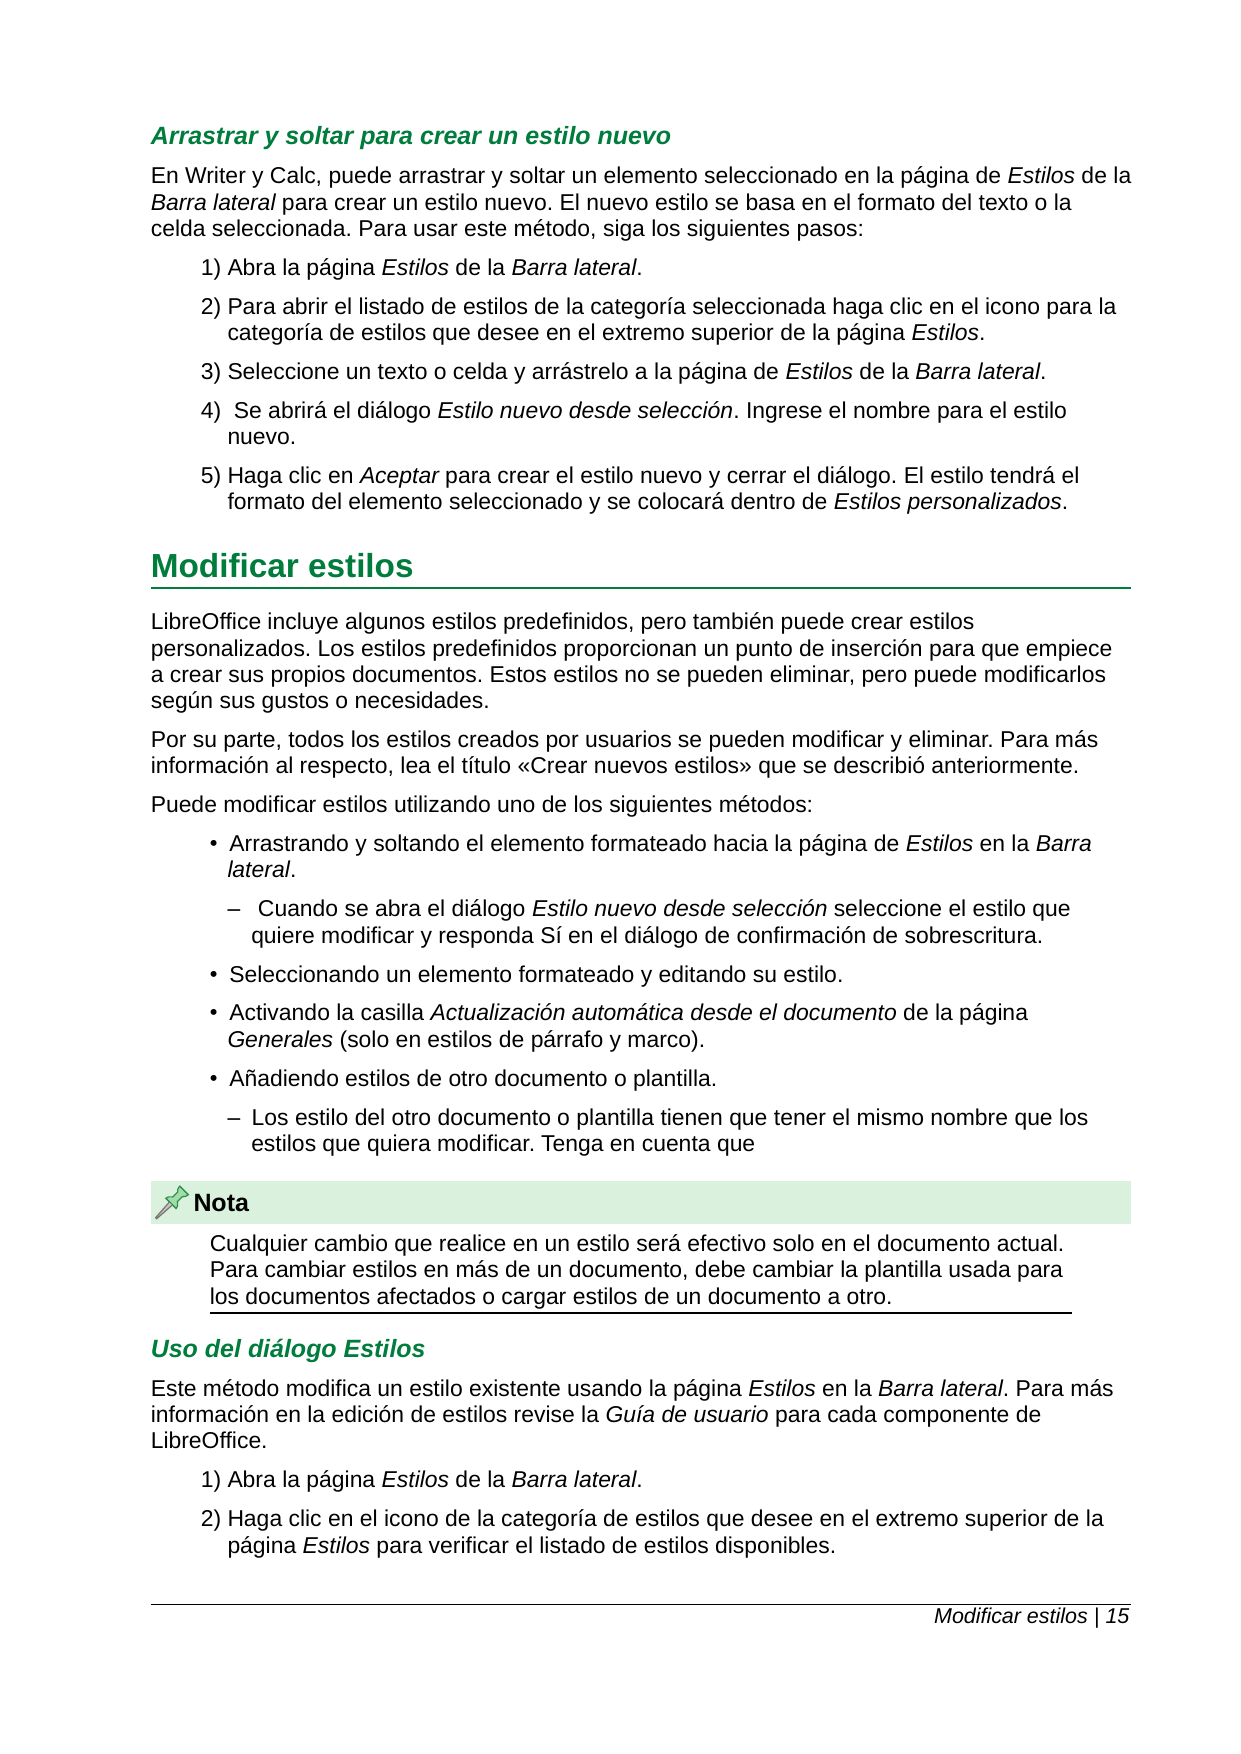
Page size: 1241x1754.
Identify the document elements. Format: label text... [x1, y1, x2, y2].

subtitle Arrastrar y soltar para crear un estilo nuevo [151, 121, 1131, 150]
list Añadiendo estilos de otro documento o plantilla. [209, 1064, 1131, 1091]
text Por su parte, todos los estilos creados por usuarios se pueden modificar y eliminar. Para más información al respecto, lea el título «Crear nuevos estilos» que se describió anteriormente. [151, 726, 1131, 779]
list Puede modificar estilos utilizando uno de los siguientes métodos: [151, 791, 1131, 818]
text Cualquier cambio que realice en un estilo será efectivo solo en el documento actual. Para cambiar estilos en más de un documento, debe cambiar la plantilla usada para los documentos afectados o cargar estilos de un documento a otro. [209, 1230, 1072, 1314]
list Seleccionando un elemento formateado y editando su estilo. [209, 961, 1131, 987]
list Seleccione un texto o celda y arrástrelo a la página de Estilos de la Barra lateral. [227, 358, 1131, 384]
list Abra la página Estilos de la Barra lateral. [227, 254, 1131, 280]
list Activando la casilla Actualización automática desde el documento de la página Generales (solo en estilos de párrafo y marco). [209, 999, 1131, 1052]
subtitle Nota [151, 1181, 1131, 1224]
list Cuando se abra el diálogo Estilo nuevo desde selección seleccione el estilo que quiere modificar y responda Sí en el diálogo de confirmación de sobrescritura. [227, 895, 1131, 948]
list Los estilo del otro documento o plantilla tienen que tener el mismo nombre que los estilos que quiera modificar. Tenga en cuenta que [227, 1103, 1131, 1156]
list Se abrirá el diálogo Estilo nuevo desde selección. Ingrese el nombre para el estilo nuevo. [227, 397, 1131, 449]
text LibreOffice incluye algunos estilos predefinidos, pero también puede crear estilos personalizados. Los estilos predefinidos proporcionan un punto de inserción para que empiece a crear sus propios documentos. Estos estilos no se pueden eliminar, pero puede modificarlos según sus gustos o necesidades. [151, 608, 1131, 713]
list Abra la página Estilos de la Barra lateral. [227, 1466, 1131, 1493]
subtitle Uso del diálogo Estilos [151, 1334, 1131, 1362]
list Este método modifica un estilo existente usando la página Estilos en la Barra lateral. Para más información en la edición de estilos revise la Guía de usuario para cada componente de LibreOffice. [151, 1375, 1131, 1454]
list Haga clic en el icono de la categoría de estilos que desee en el extremo superior de la página Estilos para verificar el listado de estilos disponibles. [227, 1505, 1131, 1558]
list Para abrir el listado de estilos de la categoría seleccionada haga clic en el icono para la categoría de estilos que desee en el extremo superior de la página Estilos. [227, 293, 1131, 345]
list Arrastrando y soltando el elemento formateado hacia la página de Estilos en la Barra lateral. [209, 830, 1131, 883]
subtitle Modificar estilos [151, 546, 1131, 587]
list En Writer y Calc, puede arrastrar y soltar un elemento seleccionado en la página de Estilos de la Barra lateral para crear un estilo nuevo. El nuevo estilo se basa en el formato del texto o la celda seleccionada. Para usar este método, siga los siguientes pasos: [151, 162, 1131, 241]
list Haga clic en Aceptar para crear el estilo nuevo y cerrar el diálogo. El estilo tendrá el formato del elemento seleccionado y se colocará dentro de Estilos personalizados. [227, 462, 1131, 514]
